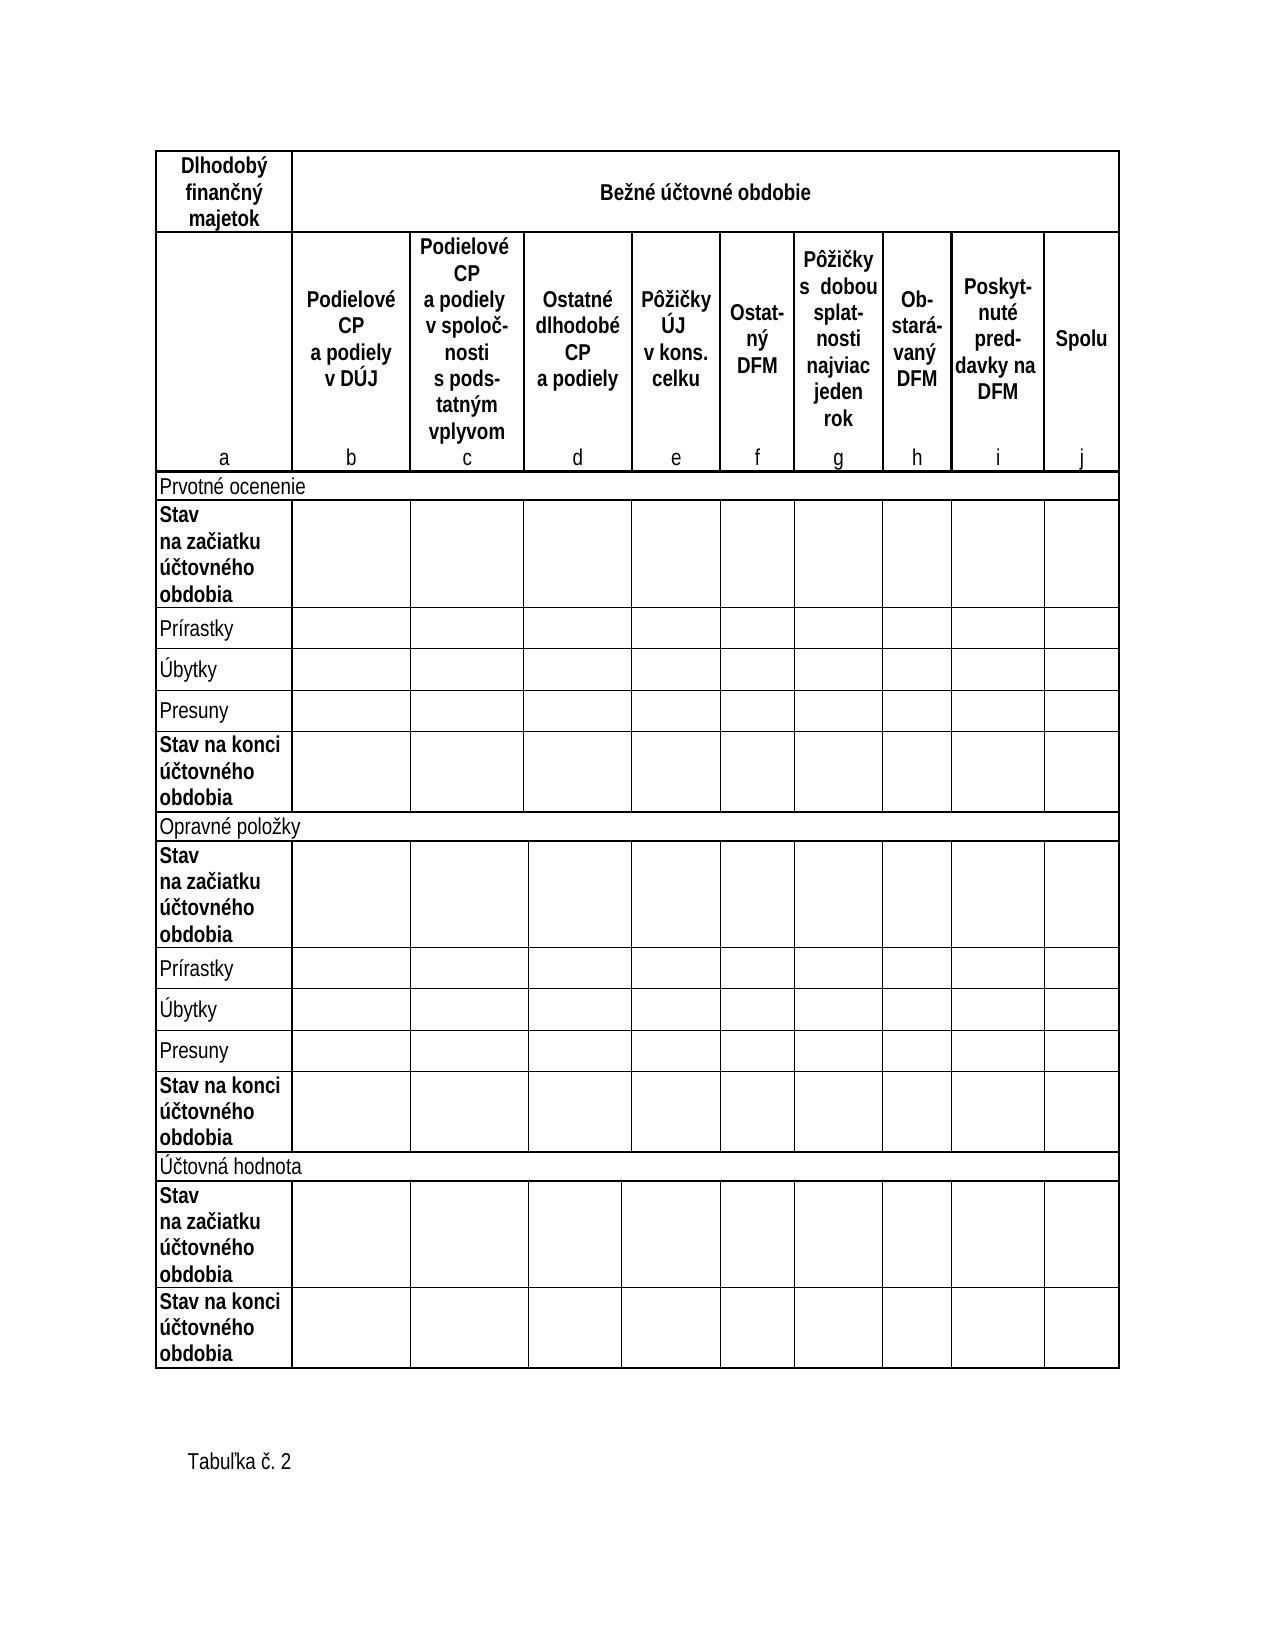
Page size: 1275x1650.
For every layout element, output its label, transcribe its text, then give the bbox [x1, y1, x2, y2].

table_cell [632, 842, 720, 947]
table_cell [721, 1072, 794, 1151]
table_cell [795, 948, 882, 988]
table_cell [411, 1288, 528, 1367]
table_cell [293, 691, 410, 731]
table_cell [411, 501, 523, 607]
table_cell Úbytky [157, 989, 291, 1030]
table_cell [632, 1031, 720, 1071]
table_cell [293, 608, 410, 648]
table_cell [293, 649, 410, 689]
table_header Bežné účtovné obdobie [293, 152, 1118, 231]
table_cell [721, 1031, 794, 1071]
table_cell Ostatné dlhodobé CP a podiely [525, 233, 631, 444]
table_cell Opravné položky [157, 813, 1118, 839]
table_cell [721, 691, 794, 731]
table_cell [721, 649, 794, 689]
table_cell Podielové CP a podiely v DÚJ [293, 233, 409, 444]
table_cell f [721, 444, 793, 470]
table_cell [293, 842, 410, 947]
table_cell [952, 501, 1044, 607]
table_cell [411, 649, 523, 689]
table_cell Ostat-ný DFM [721, 233, 793, 444]
table_cell [293, 1288, 410, 1367]
table_cell Účtovná hodnota [157, 1153, 1118, 1179]
table_cell [524, 608, 631, 648]
table_cell [1045, 1182, 1118, 1287]
table_cell [721, 948, 794, 988]
table_cell [795, 989, 882, 1030]
table_cell [1045, 691, 1118, 731]
table_cell i [953, 444, 1043, 470]
table_cell [1045, 1072, 1118, 1151]
table_cell Prírastky [157, 608, 291, 648]
table_cell [622, 1288, 720, 1367]
table_cell [411, 842, 528, 947]
table_cell [1045, 608, 1118, 648]
table_cell Stav na začiatku účtovného obdobia [157, 501, 291, 607]
table_cell [883, 649, 951, 689]
table_cell [411, 608, 523, 648]
table_cell Úbytky [157, 649, 291, 689]
table_cell [632, 608, 720, 648]
table_cell [524, 732, 631, 811]
table_cell [795, 1288, 882, 1367]
table_cell [632, 732, 720, 811]
table_cell Presuny [157, 691, 291, 731]
table_cell Spolu [1045, 233, 1118, 444]
text Tabuľka č. 2 [187, 1448, 1087, 1474]
table_cell [293, 1031, 410, 1071]
table_cell Pôžičky ÚJ v kons. celku [633, 233, 719, 444]
table_cell [632, 649, 720, 689]
table_cell [721, 842, 794, 947]
table_cell Stav na konci účtovného obdobia [157, 1288, 291, 1367]
table_cell [883, 691, 951, 731]
table_cell [293, 948, 410, 988]
table_cell [411, 1072, 528, 1151]
table_cell [293, 501, 410, 607]
table_cell [795, 608, 882, 648]
table_cell Prírastky [157, 948, 291, 988]
table_cell [293, 732, 410, 811]
table_cell [952, 948, 1044, 988]
table_cell [157, 233, 291, 444]
table_cell [721, 1182, 794, 1287]
table_cell d [525, 444, 631, 470]
table_cell [883, 989, 951, 1030]
table_cell [952, 1182, 1044, 1287]
table_cell Pôžičky s dobou splat-nosti najviac jeden rok [795, 233, 882, 444]
table_cell [529, 989, 631, 1030]
table_cell Presuny [157, 1031, 291, 1071]
table_cell [721, 608, 794, 648]
table_cell [1045, 501, 1118, 607]
table_cell Poskyt-nuté pred-davky na DFM [953, 233, 1043, 444]
table_cell c [411, 444, 523, 470]
table_cell [883, 842, 951, 947]
table_cell [529, 1288, 621, 1367]
table_cell [952, 1288, 1044, 1367]
table_cell [795, 501, 882, 607]
table_cell j [1045, 444, 1118, 470]
table_cell [795, 649, 882, 689]
table_cell [721, 732, 794, 811]
table_cell [883, 608, 951, 648]
table_cell [1045, 1288, 1118, 1367]
table_cell [529, 1072, 631, 1151]
table_cell [622, 1182, 720, 1287]
table_cell [795, 842, 882, 947]
table_cell [1045, 1031, 1118, 1071]
table_cell [952, 1031, 1044, 1071]
table_cell [795, 1072, 882, 1151]
table_cell h [884, 444, 950, 470]
table_cell [632, 1072, 720, 1151]
table_cell [411, 1182, 528, 1287]
table_cell [411, 948, 528, 988]
table_cell [632, 948, 720, 988]
table_cell Stav na začiatku účtovného obdobia [157, 1182, 291, 1287]
table_cell [883, 732, 951, 811]
table_cell [411, 691, 523, 731]
table_cell [293, 989, 410, 1030]
table_cell g [795, 444, 882, 470]
table_cell [529, 948, 631, 988]
table_cell [1045, 989, 1118, 1030]
table_cell [883, 1182, 951, 1287]
table_cell [952, 842, 1044, 947]
table_cell [883, 1072, 951, 1151]
table_cell [1045, 732, 1118, 811]
table_cell [795, 1182, 882, 1287]
table_cell [529, 1031, 631, 1071]
table_cell [1045, 649, 1118, 689]
table_cell [883, 948, 951, 988]
table_cell [632, 989, 720, 1030]
table_cell [795, 691, 882, 731]
table_cell [1045, 948, 1118, 988]
table_cell [524, 501, 631, 607]
table_cell [293, 1182, 410, 1287]
table_cell Stav na začiatku účtovného obdobia [157, 842, 291, 947]
table_cell [795, 1031, 882, 1071]
table_cell [883, 1031, 951, 1071]
table_cell [952, 649, 1044, 689]
table_cell [883, 501, 951, 607]
table_cell [952, 989, 1044, 1030]
table_cell [952, 691, 1044, 731]
table_cell Ob-stará-vaný DFM [884, 233, 950, 444]
table_cell [524, 691, 631, 731]
table_header Dlhodobý finančný majetok [157, 152, 291, 231]
table_cell [883, 1288, 951, 1367]
table_cell [952, 732, 1044, 811]
table_cell [293, 1072, 410, 1151]
table_cell a [157, 444, 291, 470]
table_cell [411, 1031, 528, 1071]
table_cell [411, 989, 528, 1030]
table_cell [411, 732, 523, 811]
table_cell [632, 501, 720, 607]
table_cell [952, 608, 1044, 648]
table_cell [721, 501, 794, 607]
table_cell b [293, 444, 409, 470]
table_cell [529, 1182, 621, 1287]
table_cell [721, 989, 794, 1030]
table_cell [524, 649, 631, 689]
table_cell Stav na konci účtovného obdobia [157, 1072, 291, 1151]
table_cell Prvotné ocenenie [157, 473, 1118, 499]
table_cell Podielové CP a podiely v spoloč-nosti s pods-tatným vplyvom [411, 233, 523, 444]
table_cell [952, 1072, 1044, 1151]
table_cell [1045, 842, 1118, 947]
table_cell [795, 732, 882, 811]
table_cell [721, 1288, 794, 1367]
table_cell Stav na konci účtovného obdobia [157, 732, 291, 811]
table_cell [529, 842, 631, 947]
table_cell e [633, 444, 719, 470]
table_cell [632, 691, 720, 731]
